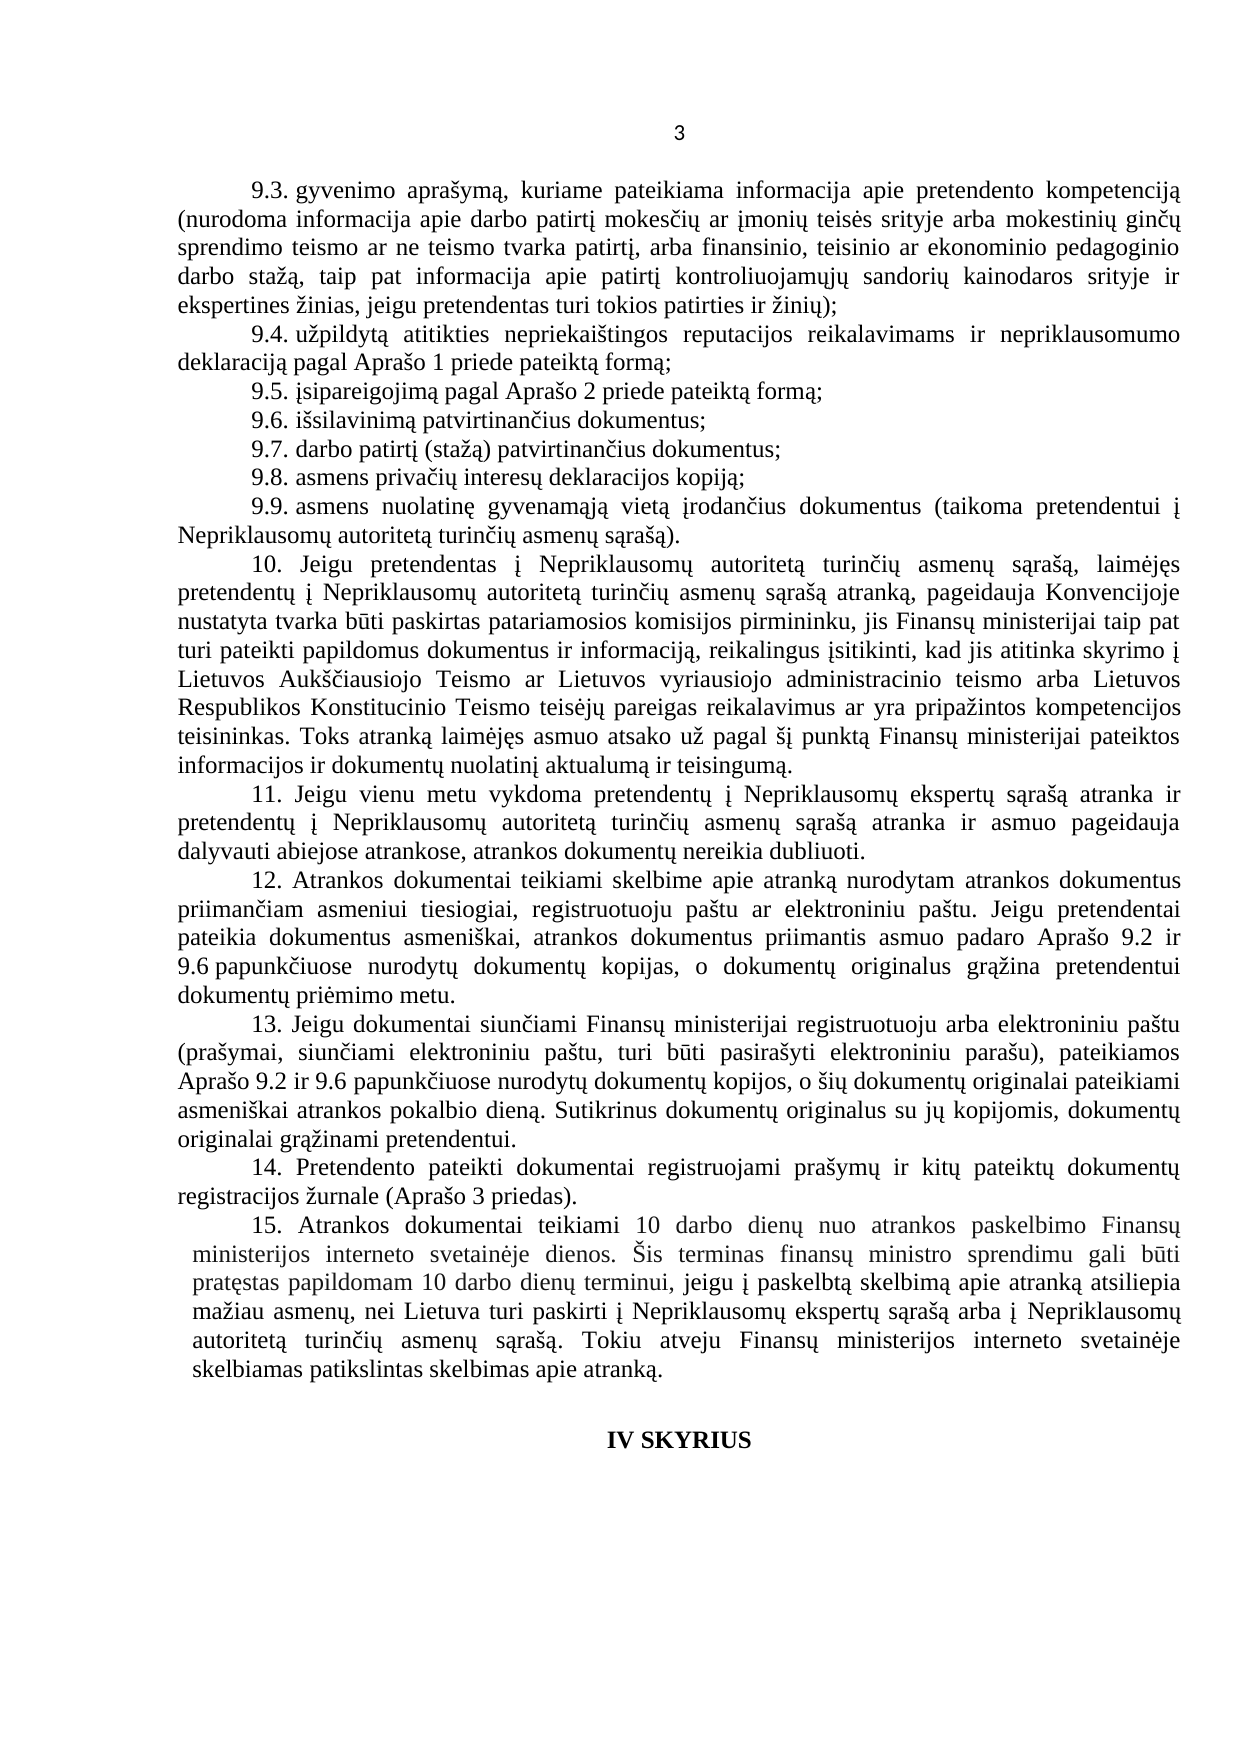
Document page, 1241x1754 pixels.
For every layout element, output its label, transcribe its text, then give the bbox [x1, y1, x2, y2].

text 9.4. užpildytą atitikties nepriekaištingos reputacijos reikalavimams ir nepriklausomumo deklaraciją pagal Aprašo 1 priede pateiktą formą; [177, 319, 1181, 376]
text 15. Atrankos dokumentai teikiami 10 darbo dienų nuo atrankos paskelbimo Finansų ministerijos interneto svetainėje dienos. Šis terminas finansų ministro sprendimu gali būti pratęstas papildomam 10 darbo dienų terminui, jeigu į paskelbtą skelbimą apie atranką atsiliepia mažiau asmenų, nei Lietuva turi paskirti į Nepriklausomų ekspertų sąrašą arba į Nepriklausomų autoritetą turinčių asmenų sąrašą. Tokiu atveju Finansų ministerijos interneto svetainėje skelbiamas patikslintas skelbimas apie atranką. [192, 1210, 1181, 1382]
text IV SKYRIUS [177, 1426, 1181, 1454]
text 14. Pretendento pateikti dokumentai registruojami prašymų ir kitų pateiktų dokumentų registracijos žurnale (Aprašo 3 priedas). [177, 1152, 1181, 1210]
text 10. Jeigu pretendentas į Nepriklausomų autoritetą turinčių asmenų sąrašą, laimėjęs pretendentų į Nepriklausomų autoritetą turinčių asmenų sąrašą atranką, pageidauja Konvencijoje nustatyta tvarka būti paskirtas patariamosios komisijos pirmininku, jis Finansų ministerijai taip pat turi pateikti papildomus dokumentus ir informaciją, reikalingus įsitikinti, kad jis atitinka skyrimo į Lietuvos Aukščiausiojo Teismo ar Lietuvos vyriausiojo administracinio teismo arba Lietuvos Respublikos Konstitucinio Teismo teisėjų pareigas reikalavimus ar yra pripažintos kompetencijos teisininkas. Toks atranką laimėjęs asmuo atsako už pagal šį punktą Finansų ministerijai pateiktos informacijos ir dokumentų nuolatinį aktualumą ir teisingumą. [177, 549, 1181, 779]
text 13. Jeigu dokumentai siunčiami Finansų ministerijai registruotuoju arba elektroniniu paštu (prašymai, siunčiami elektroniniu paštu, turi būti pasirašyti elektroniniu parašu), pateikiamos Aprašo 9.2 ir 9.6 papunkčiuose nurodytų dokumentų kopijos, o šių dokumentų originalai pateikiami asmeniškai atrankos pokalbio dieną. Sutikrinus dokumentų originalus su jų kopijomis, dokumentų originalai grąžinami pretendentui. [177, 1009, 1181, 1152]
text 9.6. išsilavinimą patvirtinančius dokumentus; [177, 405, 1181, 434]
text 9.8. asmens privačių interesų deklaracijos kopiją; [177, 462, 1181, 491]
text 9.5. įsipareigojimą pagal Aprašo 2 priede pateiktą formą; [177, 376, 1181, 405]
text 11. Jeigu vienu metu vykdoma pretendentų į Nepriklausomų ekspertų sąrašą atranka ir pretendentų į Nepriklausomų autoritetą turinčių asmenų sąrašą atranka ir asmuo pageidauja dalyvauti abiejose atrankose, atrankos dokumentų nereikia dubliuoti. [177, 779, 1181, 865]
text 12. Atrankos dokumentai teikiami skelbime apie atranką nurodytam atrankos dokumentus priimančiam asmeniui tiesiogiai, registruotuoju paštu ar elektroniniu paštu. Jeigu pretendentai pateikia dokumentus asmeniškai, atrankos dokumentus priimantis asmuo padaro Aprašo 9.2 ir 9.6 papunkčiuose nurodytų dokumentų kopijas, o dokumentų originalus grąžina pretendentui dokumentų priėmimo metu. [177, 865, 1181, 1009]
text 9.3. gyvenimo aprašymą, kuriame pateikiama informacija apie pretendento kompetenciją (nurodoma informacija apie darbo patirtį mokesčių ar įmonių teisės srityje arba mokestinių ginčų sprendimo teismo ar ne teismo tvarka patirtį, arba finansinio, teisinio ar ekonominio pedagoginio darbo stažą, taip pat informacija apie patirtį kontroliuojamųjų sandorių kainodaros srityje ir ekspertines žinias, jeigu pretendentas turi tokios patirties ir žinių); [177, 175, 1181, 319]
text 9.9. asmens nuolatinę gyvenamąją vietą įrodančius dokumentus (taikoma pretendentui į Nepriklausomų autoritetą turinčių asmenų sąrašą). [177, 491, 1181, 549]
text 9.7. darbo patirtį (stažą) patvirtinančius dokumentus; [177, 434, 1181, 462]
